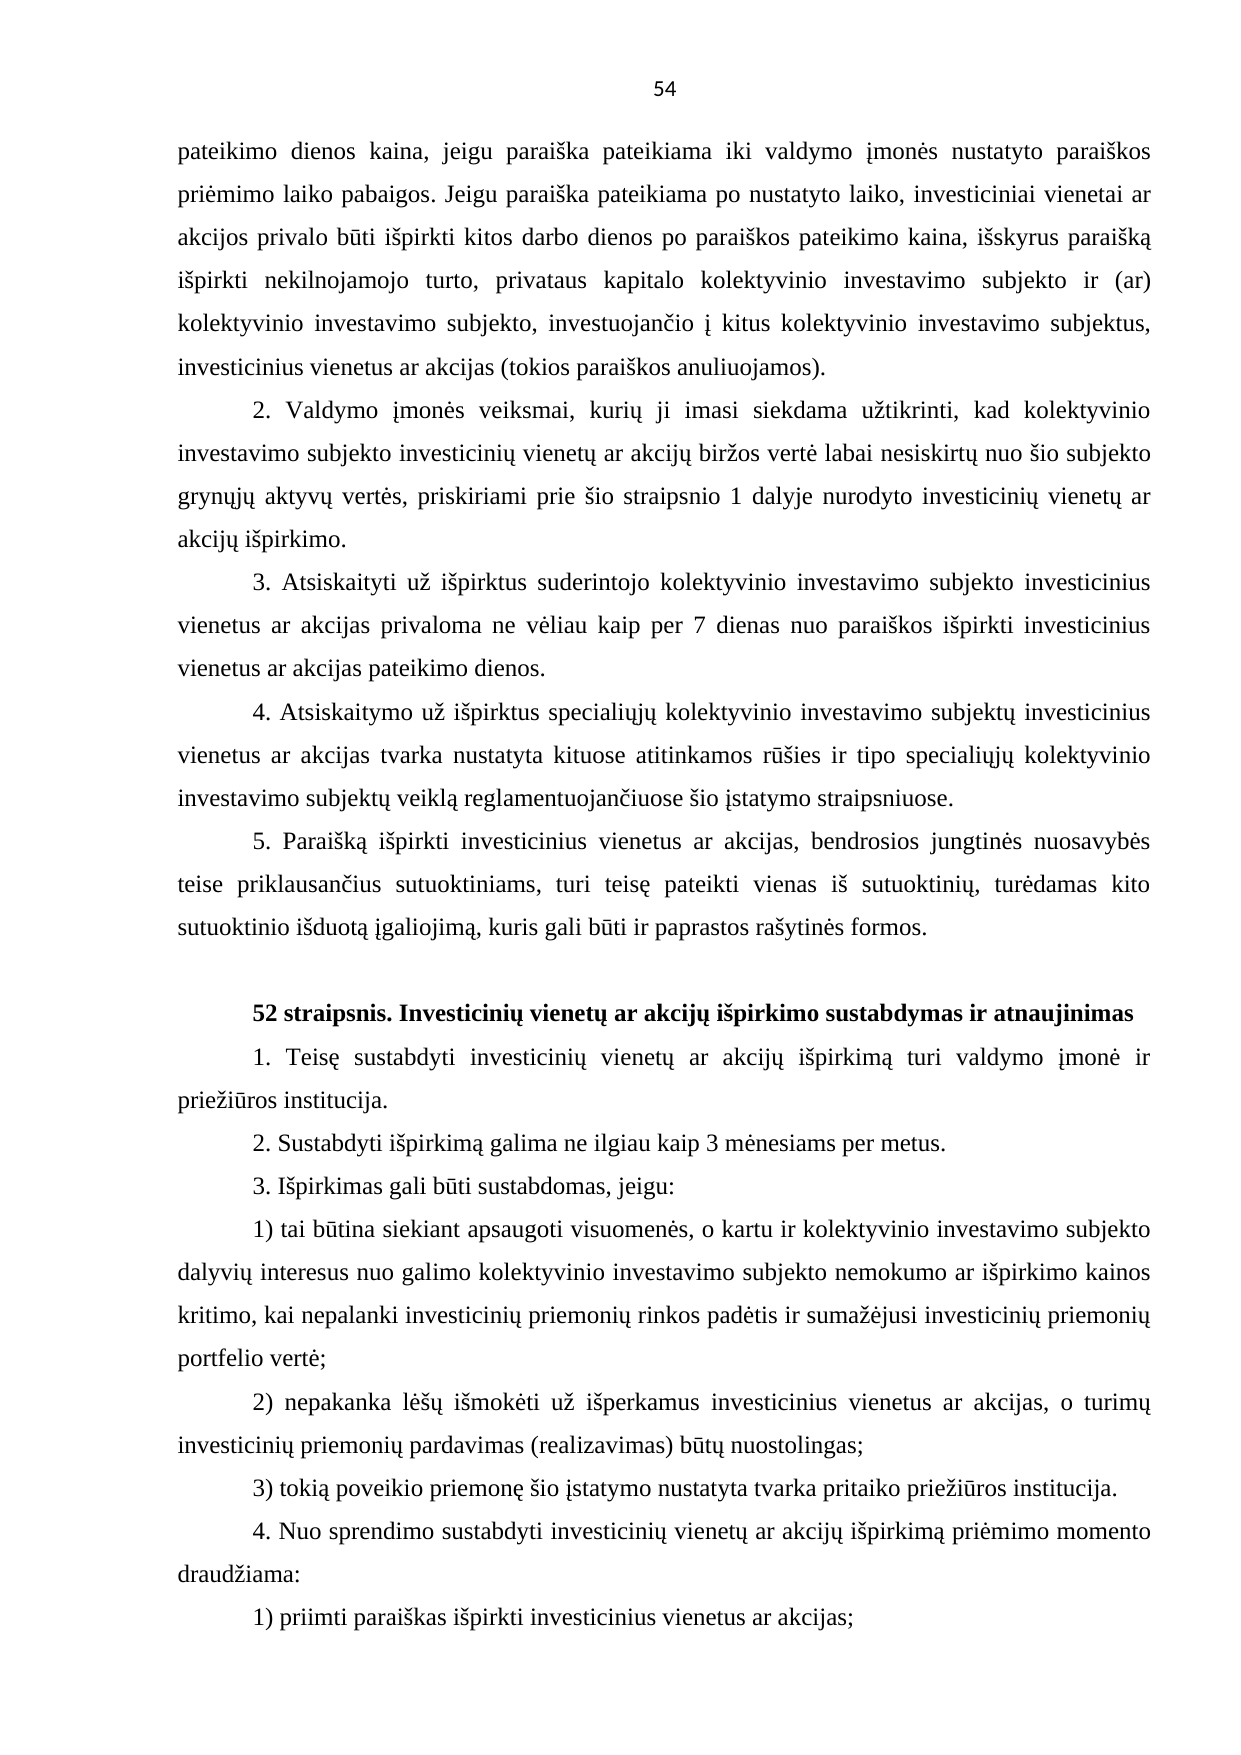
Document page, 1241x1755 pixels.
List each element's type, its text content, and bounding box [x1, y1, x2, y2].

text 4. Nuo sprendimo sustabdyti investicinių vienetų ar akcijų išpirkimą priėmimo momento draudžiama: [177, 1516, 1152, 1588]
text 2) nepakanka lėšų išmokėti už išperkamus investicinius vienetus ar akcijas, o turimų investicinių priemonių pardavimas (realizavimas) būtų nuostolingas; [177, 1387, 1152, 1458]
text 3) tokią poveikio priemonę šio įstatymo nustatyta tvarka pritaiko priežiūros institucija. [177, 1473, 1152, 1502]
text 1) priimti paraiškas išpirkti investicinius vienetus ar akcijas; [177, 1602, 1152, 1631]
text 4. Atsiskaitymo už išpirktus specialiųjų kolektyvinio investavimo subjektų investicinius vienetus ar akcijas tvarka nustatyta kituose atitinkamos rūšies ir tipo specialiųjų kolektyvinio investavimo subjektų veiklą reglamentuojančiuose šio įstatymo straipsniuose. [177, 697, 1152, 812]
text 1. Teisę sustabdyti investicinių vienetų ar akcijų išpirkimą turi valdymo įmonė ir priežiūros institucija. [177, 1042, 1152, 1113]
text 3. Atsiskaityti už išpirktus suderintojo kolektyvinio investavimo subjekto investicinius vienetus ar akcijas privaloma ne vėliau kaip per 7 dienas nuo paraiškos išpirkti investicinius vienetus ar akcijas pateikimo dienos. [177, 567, 1152, 682]
text 5. Paraišką išpirkti investicinius vienetus ar akcijas, bendrosios jungtinės nuosavybės teise priklausančius sutuoktiniams, turi teisę pateikti vienas iš sutuoktinių, turėdamas kito sutuoktinio išduotą įgaliojimą, kuris gali būti ir paprastos rašytinės formos. [177, 826, 1152, 941]
text 1) tai būtina siekiant apsaugoti visuomenės, o kartu ir kolektyvinio investavimo subjekto dalyvių interesus nuo galimo kolektyvinio investavimo subjekto nemokumo ar išpirkimo kainos kritimo, kai nepalanki investicinių priemonių rinkos padėtis ir sumažėjusi investicinių priemonių portfelio vertė; [177, 1214, 1152, 1372]
text pateikimo dienos kaina, jeigu paraiška pateikiama iki valdymo įmonės nustatyto paraiškos priėmimo laiko pabaigos. Jeigu paraiška pateikiama po nustatyto laiko, investiciniai vienetai ar akcijos privalo būti išpirkti kitos darbo dienos po paraiškos pateikimo kaina, išskyrus paraišką išpirkti nekilnojamojo turto, privataus kapitalo kolektyvinio investavimo subjekto ir (ar) kolektyvinio investavimo subjekto, investuojančio į kitus kolektyvinio investavimo subjektus, investicinius vienetus ar akcijas (tokios paraiškos anuliuojamos). [177, 136, 1152, 380]
text 2. Sustabdyti išpirkimą galima ne ilgiau kaip 3 mėnesiams per metus. [177, 1128, 1152, 1157]
text 2. Valdymo įmonės veiksmai, kurių ji imasi siekdama užtikrinti, kad kolektyvinio investavimo subjekto investicinių vienetų ar akcijų biržos vertė labai nesiskirtų nuo šio subjekto grynųjų aktyvų vertės, priskiriami prie šio straipsnio 1 dalyje nurodyto investicinių vienetų ar akcijų išpirkimo. [177, 395, 1152, 553]
text 52 straipsnis. Investicinių vienetų ar akcijų išpirkimo sustabdymas ir atnaujinimas [252, 998, 1152, 1027]
text 3. Išpirkimas gali būti sustabdomas, jeigu: [177, 1171, 1152, 1200]
